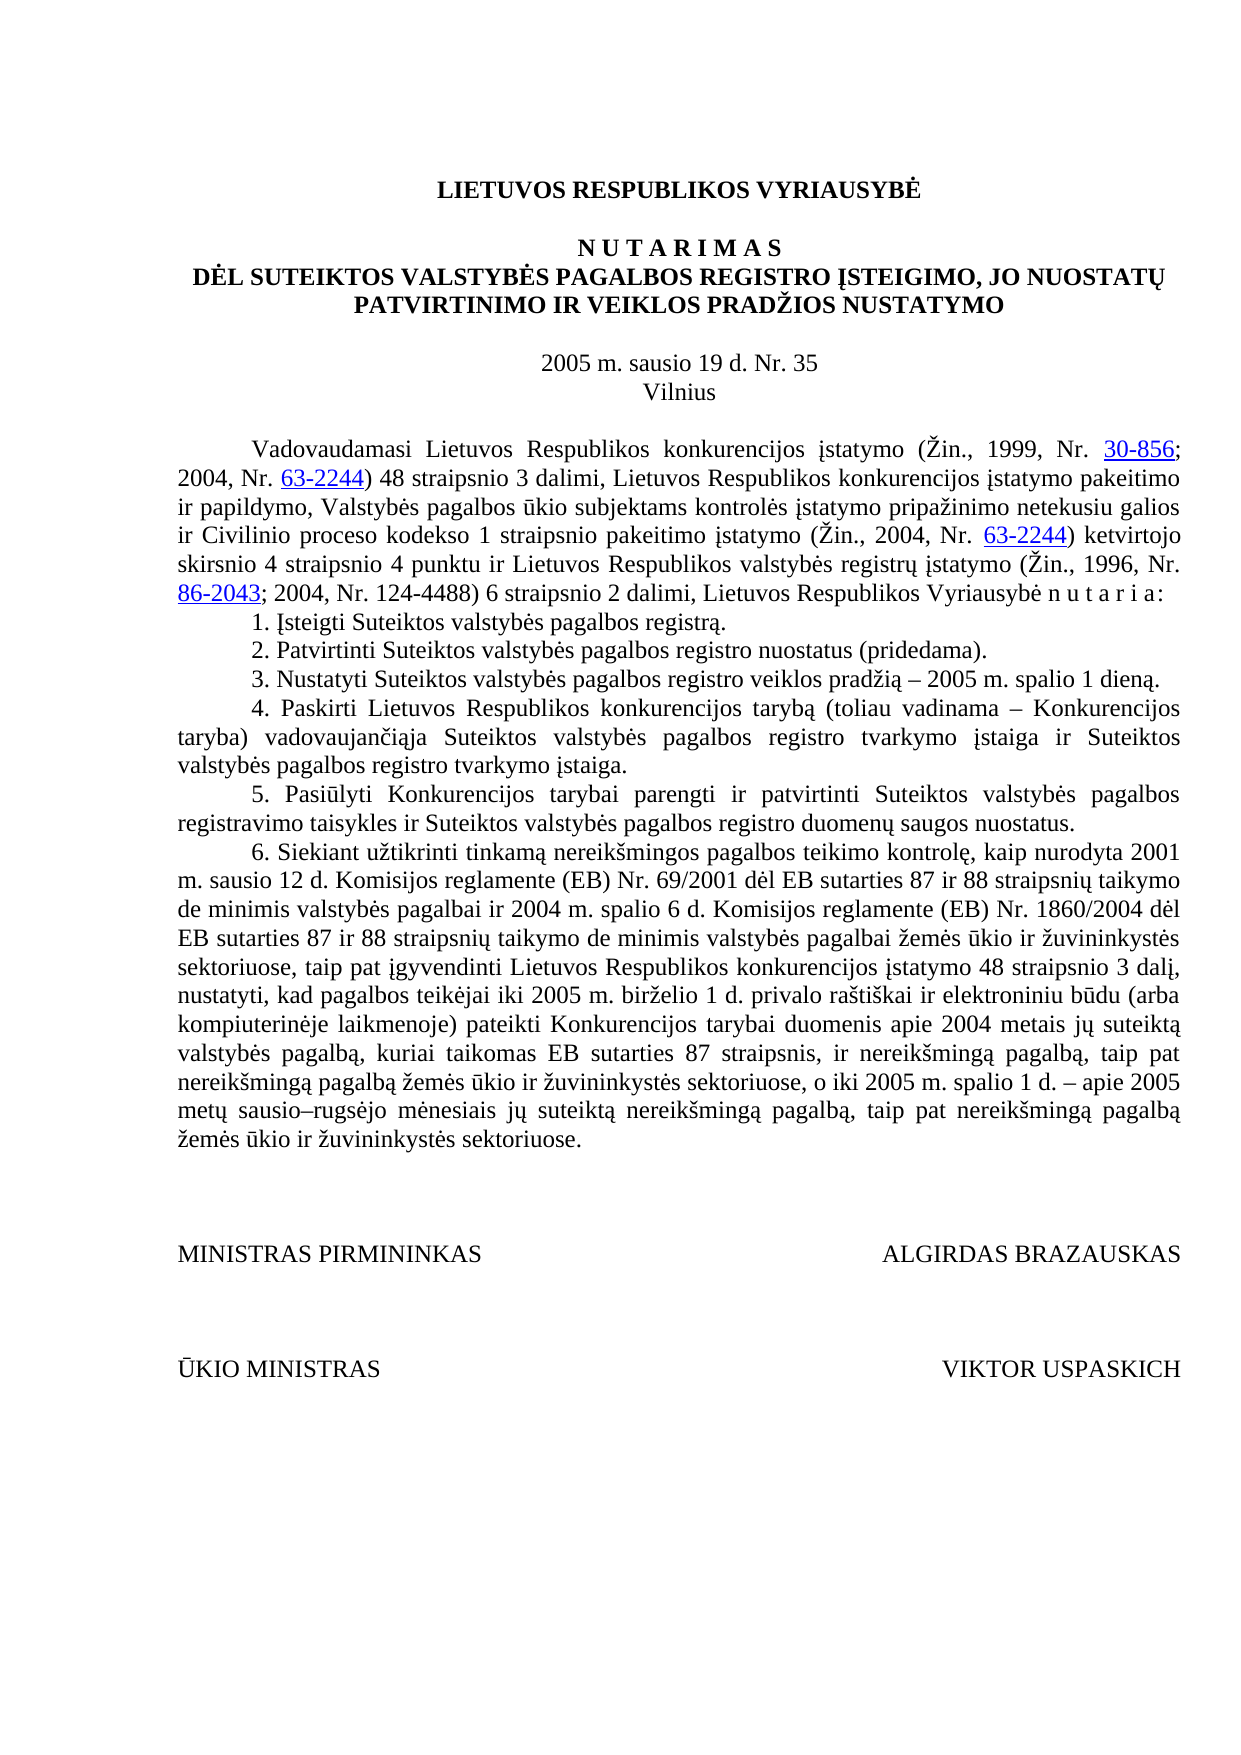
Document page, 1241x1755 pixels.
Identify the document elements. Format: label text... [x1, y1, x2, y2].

text 2005 m. sausio 19 d. Nr. 35 [177, 348, 1181, 377]
text 6. Siekiant užtikrinti tinkamą nereikšmingos pagalbos teikimo kontrolę, kaip nurodyta 2001 m. sausio 12 d. Komisijos reglamente (EB) Nr. 69/2001 dėl EB sutarties 87 ir 88 straipsnių taikymo de minimis valstybės pagalbai ir 2004 m. spalio 6 d. Komisijos reglamente (EB) Nr. 1860/2004 dėl EB sutarties 87 ir 88 straipsnių taikymo de minimis valstybės pagalbai žemės ūkio ir žuvininkystės sektoriuose, taip pat įgyvendinti Lietuvos Respublikos konkurencijos įstatymo 48 straipsnio 3 dalį, nustatyti, kad pagalbos teikėjai iki 2005 m. birželio 1 d. privalo raštiškai ir elektroniniu būdu (arba kompiuterinėje laikmenoje) pateikti Konkurencijos tarybai duomenis apie 2004 metais jų suteiktą valstybės pagalbą, kuriai taikomas EB sutarties 87 straipsnis, ir nereikšmingą pagalbą, taip pat nereikšmingą pagalbą žemės ūkio ir žuvininkystės sektoriuose, o iki 2005 m. spalio 1 d. – apie 2005 metų sausio–rugsėjo mėnesiais jų suteiktą nereikšmingą pagalbą, taip pat nereikšmingą pagalbą žemės ūkio ir žuvininkystės sektoriuose. [177, 837, 1181, 1153]
text 3. Nustatyti Suteiktos valstybės pagalbos registro veiklos pradžią – 2005 m. spalio 1 dieną. [177, 664, 1181, 693]
text Vilnius [177, 377, 1181, 406]
text 5. Pasiūlyti Konkurencijos tarybai parengti ir patvirtinti Suteiktos valstybės pagalbos registravimo taisykles ir Suteiktos valstybės pagalbos registro duomenų saugos nuostatus. [177, 779, 1181, 837]
text 4. Paskirti Lietuvos Respublikos konkurencijos tarybą (toliau vadinama – Konkurencijos taryba) vadovaujančiąja Suteiktos valstybės pagalbos registro tvarkymo įstaiga ir Suteiktos valstybės pagalbos registro tvarkymo įstaiga. [177, 693, 1181, 779]
text Vadovaudamasi Lietuvos Respublikos konkurencijos įstatymo (Žin., 1999, Nr. 30-856; 2004, Nr. 63-2244) 48 straipsnio 3 dalimi, Lietuvos Respublikos konkurencijos įstatymo pakeitimo ir papildymo, Valstybės pagalbos ūkio subjektams kontrolės įstatymo pripažinimo netekusiu galios ir Civilinio proceso kodekso 1 straipsnio pakeitimo įstatymo (Žin., 2004, Nr. 63-2244) ketvirtojo skirsnio 4 straipsnio 4 punktu ir Lietuvos Respublikos valstybės registrų įstatymo (Žin., 1996, Nr. 86-2043; 2004, Nr. 124-4488) 6 straipsnio 2 dalimi, Lietuvos Respublikos Vyriausybė nutaria: [177, 434, 1181, 607]
text LIETUVOS RESPUBLIKOS VYRIAUSYBĖ [177, 176, 1181, 204]
text 2. Patvirtinti Suteiktos valstybės pagalbos registro nuostatus (pridedama). [177, 636, 1181, 664]
text Ministras Pirmininkas Algirdas Brazauskas [177, 1239, 1181, 1268]
text 1. Įsteigti Suteiktos valstybės pagalbos registrą. [177, 607, 1181, 636]
text N U T A R I M A S [177, 233, 1181, 262]
text DĖL SUTEIKTOS VALSTYBĖS PAGALBOS REGISTRO ĮSTEIGIMO, JO NUOSTATŲ PATVIRTINIMO IR VEIKLOS PRADŽIOS NUSTATYMO [177, 262, 1181, 319]
text Ūkio ministras Viktor Uspaskich [177, 1354, 1181, 1383]
